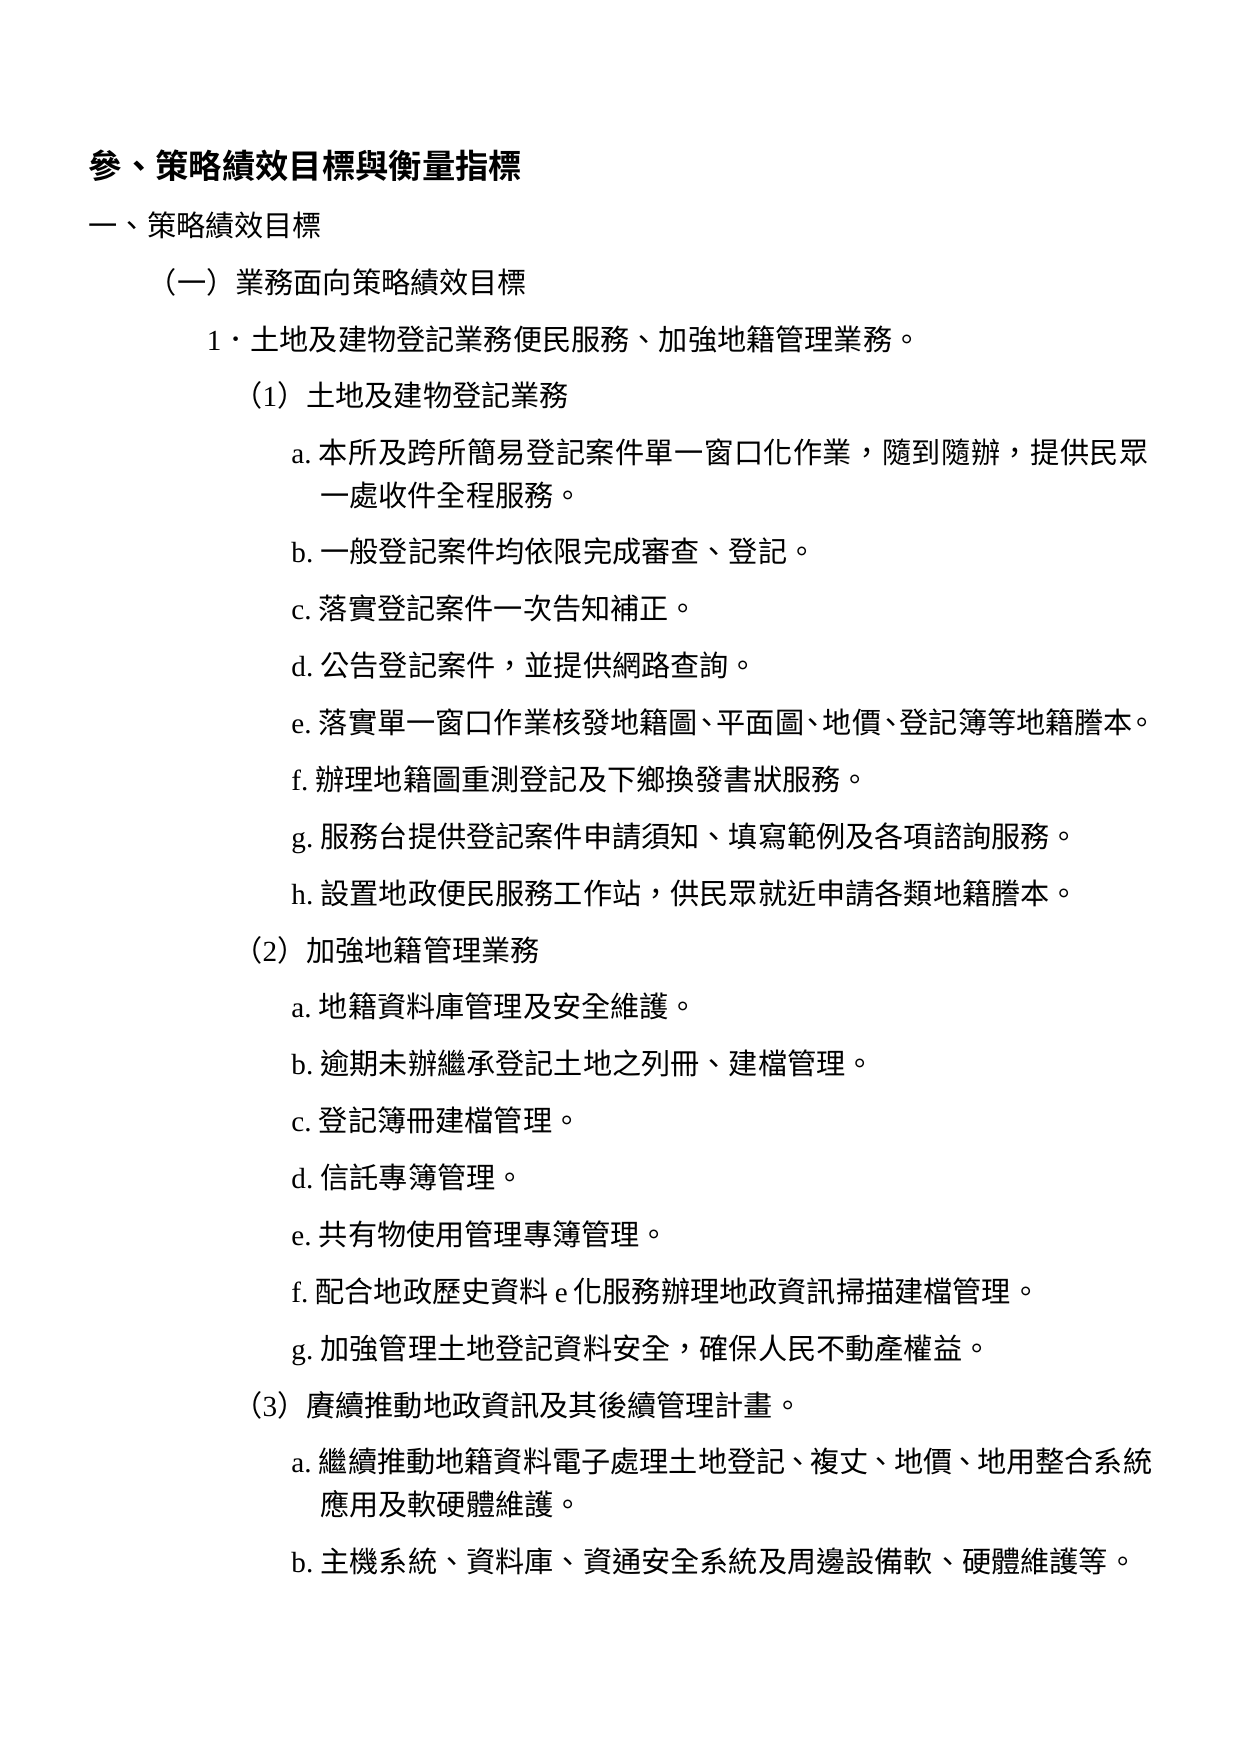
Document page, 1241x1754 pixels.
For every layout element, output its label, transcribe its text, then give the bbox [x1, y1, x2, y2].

list 逾期未辦繼承登記土地之列冊、建檔管理。 [291, 1041, 1152, 1083]
list 主機系統、資料庫、資通安全系統及周邊設備軟、硬體維護等。 [291, 1538, 1152, 1580]
list 配合地政歷史資料e化服務辦理地政資訊掃描建檔管理。 [291, 1268, 1152, 1311]
list 加強管理土地登記資料安全，確保人民不動產權益。 [291, 1325, 1152, 1367]
list 一般登記案件均依限完成審查、登記。 [291, 529, 1152, 571]
list 土地及建物登記業務 [233, 373, 1152, 415]
list 繼續推動地籍資料電子處理土地登記、複丈、地價、地用整合系統應用及軟硬體維護。 [291, 1439, 1152, 1523]
list 服務台提供登記案件申請須知、填寫範例及各項諮詢服務。 [291, 813, 1152, 856]
text 一、策略績效目標 [88, 202, 1152, 244]
list 公告登記案件，並提供網路查詢。 [291, 643, 1152, 685]
list 地籍資料庫管理及安全維護。 [291, 984, 1152, 1026]
text （一）業務面向策略績效目標 [148, 259, 1152, 301]
text 參、策略績效目標與衡量指標 [88, 139, 1152, 188]
list 設置地政便民服務工作站，供民眾就近申請各類地籍謄本。 [291, 870, 1152, 912]
list 辦理地籍圖重測登記及下鄉換發書狀服務。 [291, 756, 1152, 799]
list 落實單一窗口作業核發地籍圖、平面圖、地價、登記簿等地籍謄本。 [291, 699, 1152, 742]
list 土地及建物登記業務便民服務、加強地籍管理業務。 [207, 316, 1152, 358]
list 信託專簿管理。 [291, 1154, 1152, 1197]
list 登記簿冊建檔管理。 [291, 1098, 1152, 1140]
list 本所及跨所簡易登記案件單一窗口化作業，隨到隨辦，提供民眾一處收件全程服務。 [291, 430, 1152, 514]
list 加強地籍管理業務 [233, 927, 1152, 969]
list 賡續推動地政資訊及其後續管理計畫。 [233, 1382, 1152, 1424]
list 落實登記案件一次告知補正。 [291, 586, 1152, 628]
list 共有物使用管理專簿管理。 [291, 1211, 1152, 1254]
